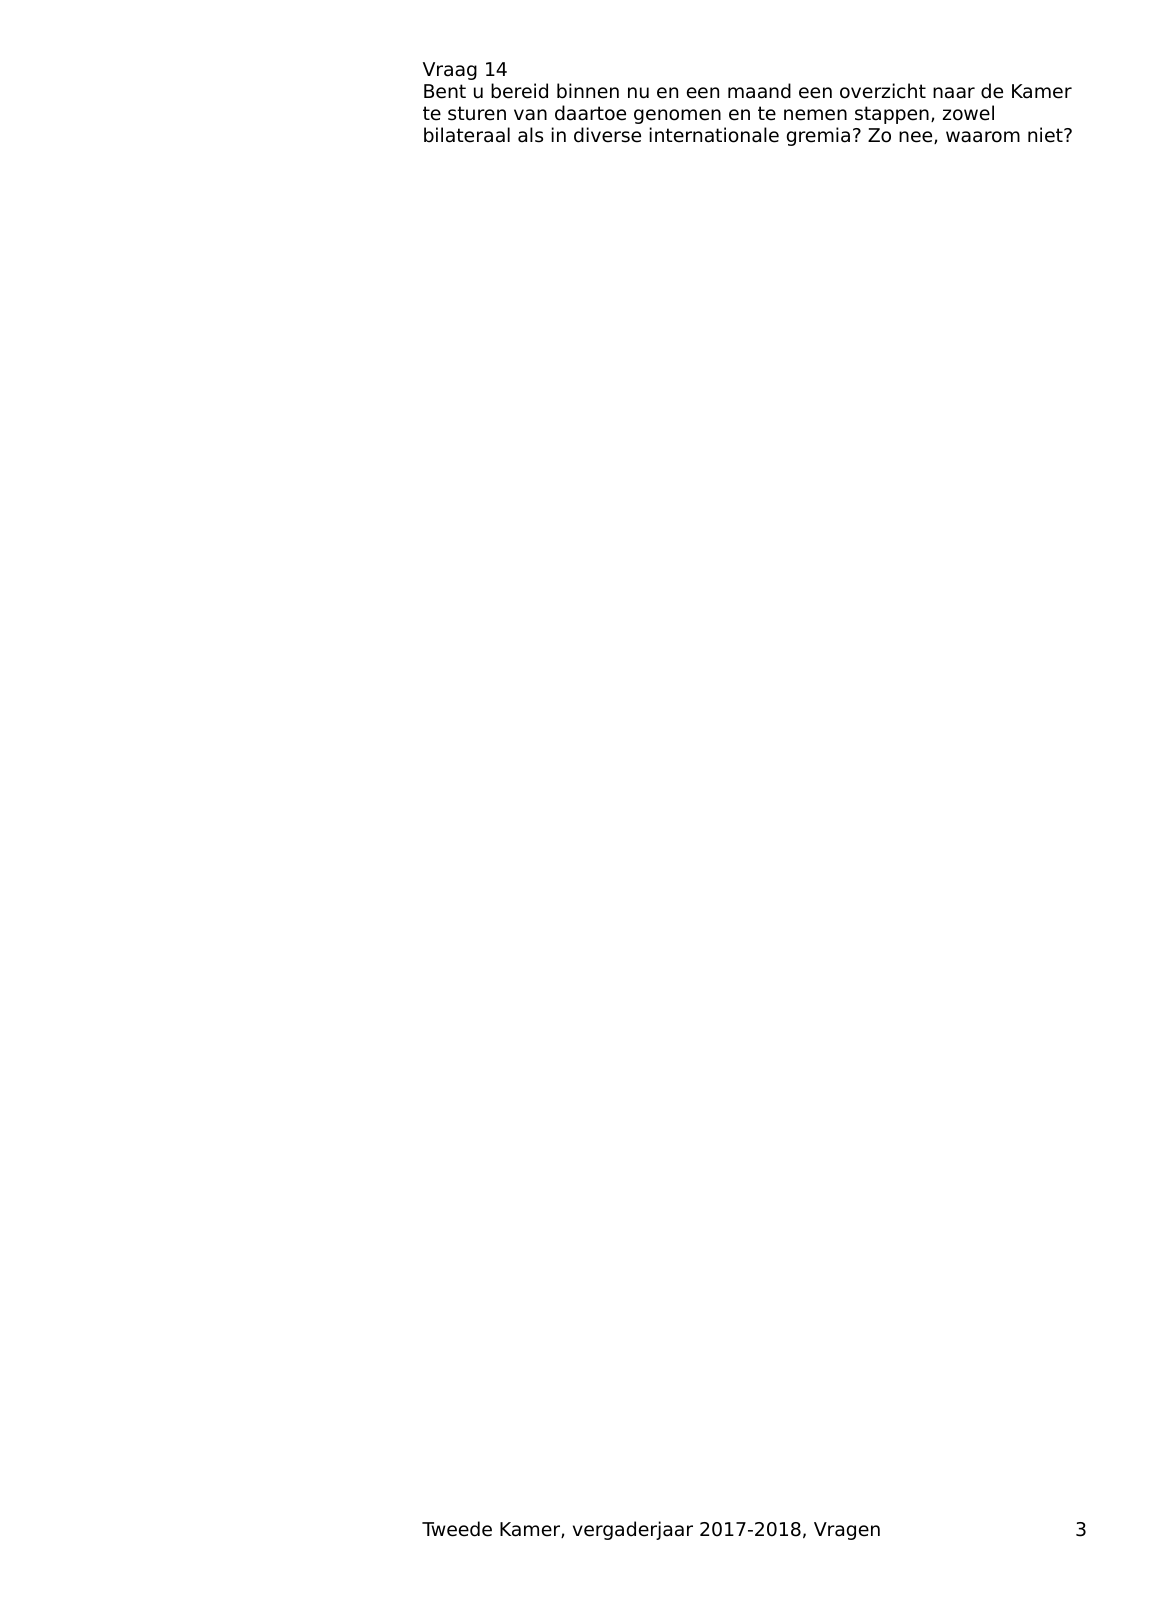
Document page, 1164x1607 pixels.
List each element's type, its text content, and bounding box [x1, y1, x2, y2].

text Vraag 14 [422, 59, 1087, 81]
text Bent u bereid binnen nu en een maand een overzicht naar de Kamer te sturen van daartoe genomen en te nemen stappen, zowel bilateraal als in diverse internationale gremia? Zo nee, waarom niet? [422, 81, 1087, 147]
